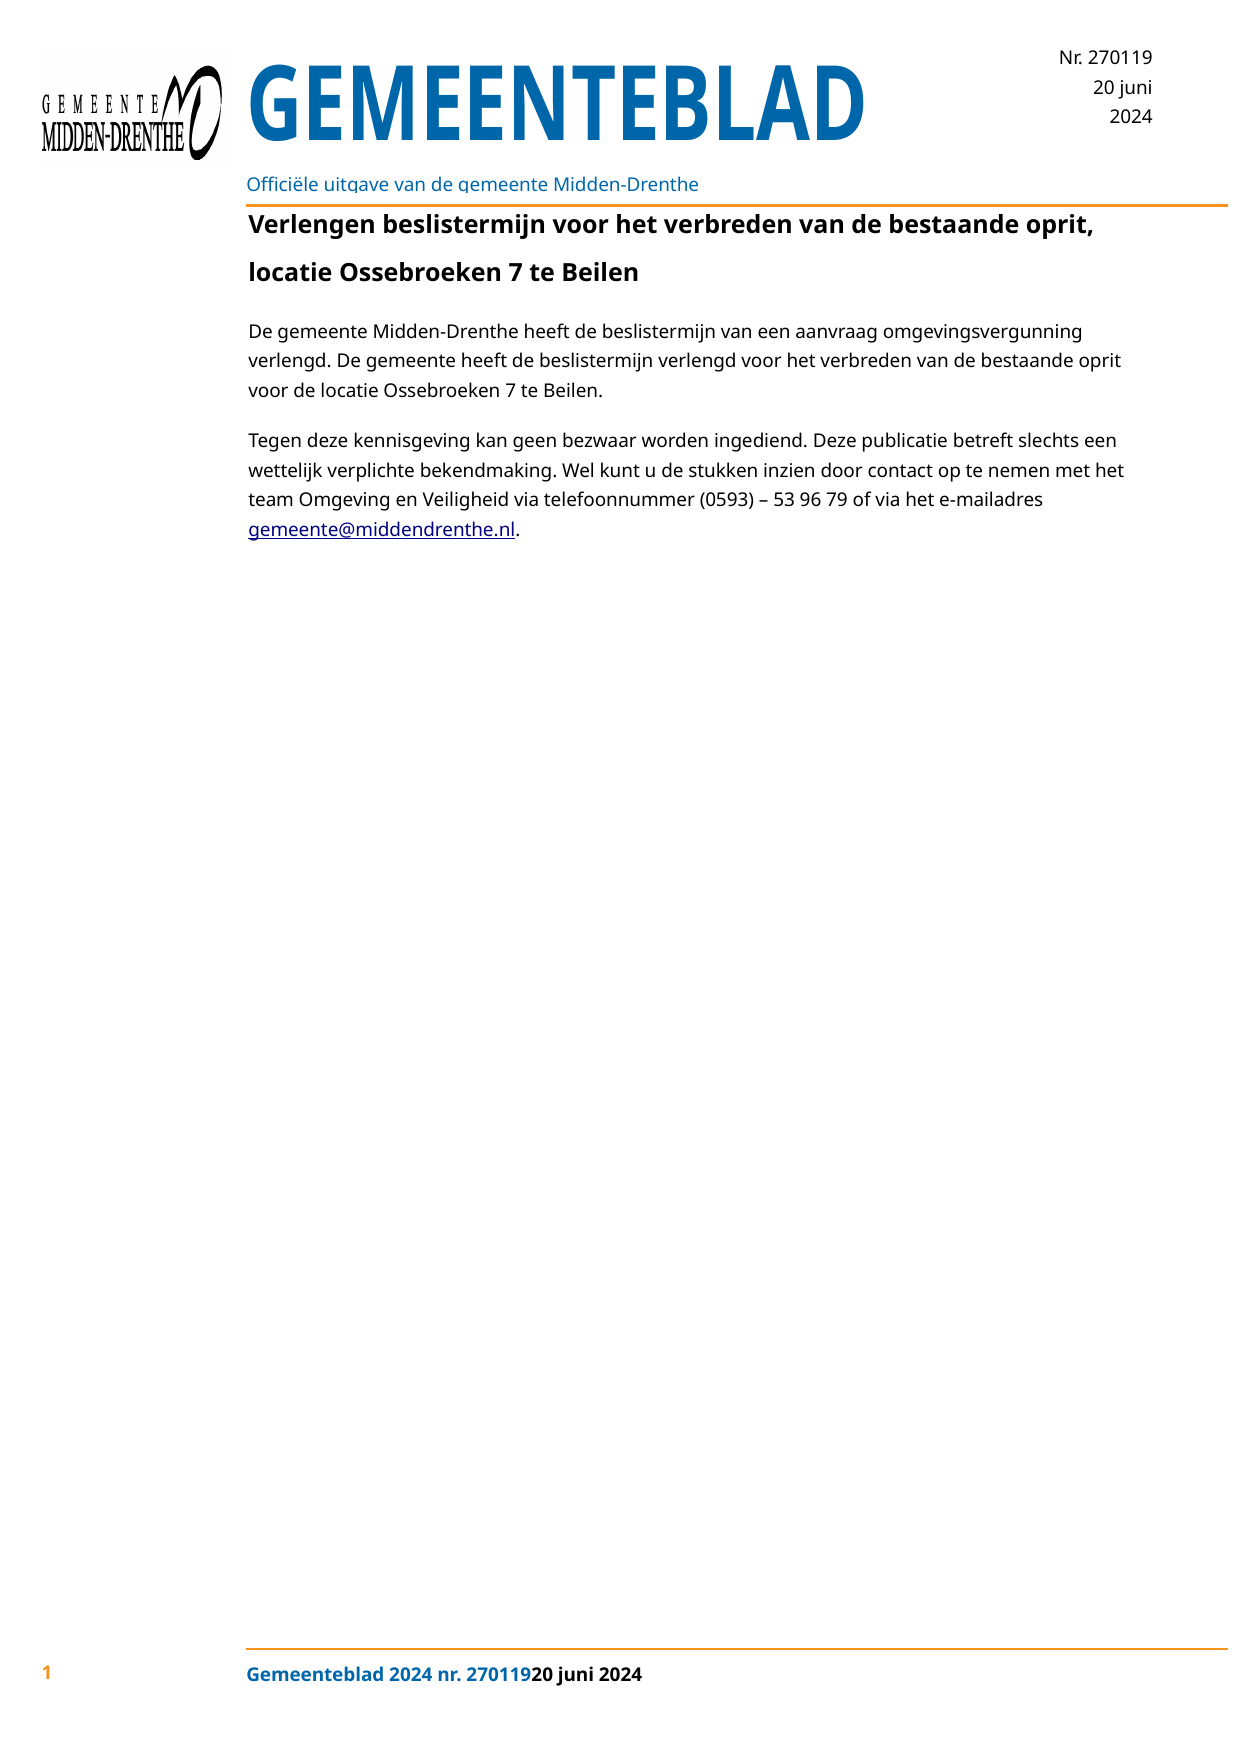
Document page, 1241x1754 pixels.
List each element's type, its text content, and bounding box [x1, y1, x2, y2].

text Verlengen beslistermijn voor het verbreden van de bestaande oprit, locatie Ossebroeken 7 te Beilen [248, 207, 1152, 288]
picture [41, 47, 231, 172]
text De gemeente Midden-Drenthe heeft de beslistermijn van een aanvraag omgevingsvergunning verlengd. De gemeente heeft de beslistermijn verlengd voor het verbreden van de bestaande oprit voor de locatie Ossebroeken 7 te Beilen. [248, 318, 1152, 403]
text Tegen deze kennisgeving kan geen bezwaar worden ingediend. Deze publicatie betreft slechts een wettelijk verplichte bekendmaking. Wel kunt u de stukken inzien door contact op te nemen met het team Omgeving en Veiligheid via telefoonnummer (0593) – 53 96 79 of via het e-mailadres gemeente@middendrenthe.nl. [248, 427, 1152, 542]
